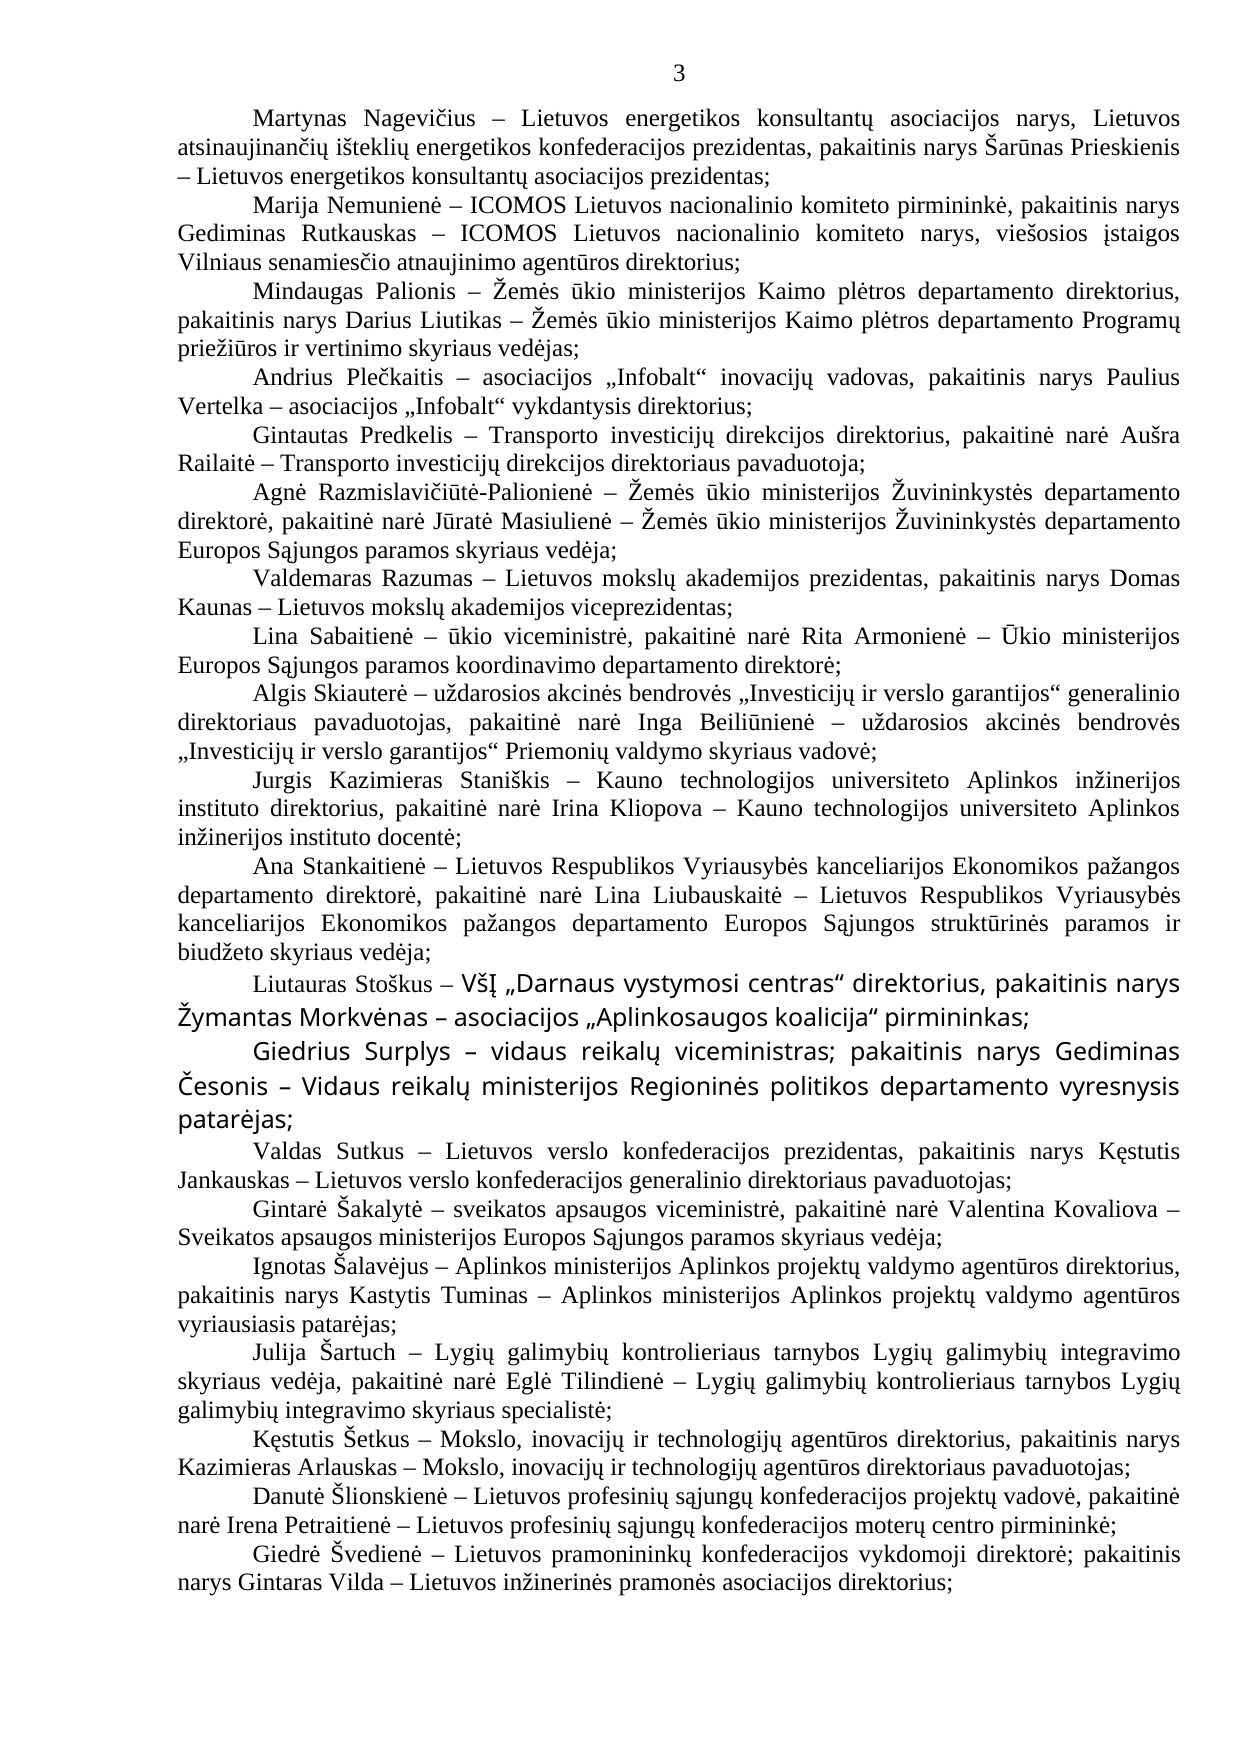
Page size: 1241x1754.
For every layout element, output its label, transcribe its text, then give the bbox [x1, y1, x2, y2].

text Giedrė Švedienė – Lietuvos pramonininkų konfederacijos vykdomoji direktorė; pakaitinis narys Gintaras Vilda – Lietuvos inžinerinės pramonės asociacijos direktorius; [177, 1539, 1181, 1596]
text Liutauras Stoškus – VšĮ „Darnaus vystymosi centras“ direktorius, pakaitinis narys Žymantas Morkvėnas – asociacijos „Aplinkosaugos koalicija“ pirmininkas; [177, 966, 1181, 1034]
text Gintautas Predkelis – Transporto investicijų direkcijos direktorius, pakaitinė narė Aušra Railaitė – Transporto investicijų direkcijos direktoriaus pavaduotoja; [177, 420, 1181, 477]
text Giedrius Surplys – vidaus reikalų viceministras; pakaitinis narys Gediminas Česonis – Vidaus reikalų ministerijos Regioninės politikos departamento vyresnysis patarėjas; [177, 1034, 1181, 1136]
text Danutė Šlionskienė – Lietuvos profesinių sąjungų konfederacijos projektų vadovė, pakaitinė narė Irena Petraitienė – Lietuvos profesinių sąjungų konfederacijos moterų centro pirmininkė; [177, 1481, 1181, 1539]
text Mindaugas Palionis – Žemės ūkio ministerijos Kaimo plėtros departamento direktorius, pakaitinis narys Darius Liutikas – Žemės ūkio ministerijos Kaimo plėtros departamento Programų priežiūros ir vertinimo skyriaus vedėjas; [177, 276, 1181, 362]
text Lina Sabaitienė – ūkio viceministrė, pakaitinė narė Rita Armonienė – Ūkio ministerijos Europos Sąjungos paramos koordinavimo departamento direktorė; [177, 621, 1181, 678]
text Julija Šartuch – Lygių galimybių kontrolieriaus tarnybos Lygių galimybių integravimo skyriaus vedėja, pakaitinė narė Eglė Tilindienė – Lygių galimybių kontrolieriaus tarnybos Lygių galimybių integravimo skyriaus specialistė; [177, 1337, 1181, 1424]
text Jurgis Kazimieras Staniškis – Kauno technologijos universiteto Aplinkos inžinerijos instituto direktorius, pakaitinė narė Irina Kliopova – Kauno technologijos universiteto Aplinkos inžinerijos instituto docentė; [177, 765, 1181, 851]
text Valdemaras Razumas – Lietuvos mokslų akademijos prezidentas, pakaitinis narys Domas Kaunas – Lietuvos mokslų akademijos viceprezidentas; [177, 563, 1181, 621]
text Gintarė Šakalytė – sveikatos apsaugos viceministrė, pakaitinė narė Valentina Kovaliova – Sveikatos apsaugos ministerijos Europos Sąjungos paramos skyriaus vedėja; [177, 1194, 1181, 1251]
text Valdas Sutkus – Lietuvos verslo konfederacijos prezidentas, pakaitinis narys Kęstutis Jankauskas – Lietuvos verslo konfederacijos generalinio direktoriaus pavaduotojas; [177, 1136, 1181, 1194]
text Kęstutis Šetkus – Mokslo, inovacijų ir technologijų agentūros direktorius, pakaitinis narys Kazimieras Arlauskas – Mokslo, inovacijų ir technologijų agentūros direktoriaus pavaduotojas; [177, 1424, 1181, 1481]
text Algis Skiauterė – uždarosios akcinės bendrovės „Investicijų ir verslo garantijos“ generalinio direktoriaus pavaduotojas, pakaitinė narė Inga Beiliūnienė – uždarosios akcinės bendrovės „Investicijų ir verslo garantijos“ Priemonių valdymo skyriaus vadovė; [177, 678, 1181, 765]
text Martynas Nagevičius – Lietuvos energetikos konsultantų asociacijos narys, Lietuvos atsinaujinančių išteklių energetikos konfederacijos prezidentas, pakaitinis narys Šarūnas Prieskienis – Lietuvos energetikos konsultantų asociacijos prezidentas; [177, 103, 1181, 190]
text Andrius Plečkaitis – asociacijos „Infobalt“ inovacijų vadovas, pakaitinis narys Paulius Vertelka – asociacijos „Infobalt“ vykdantysis direktorius; [177, 362, 1181, 420]
text Ana Stankaitienė – Lietuvos Respublikos Vyriausybės kanceliarijos Ekonomikos pažangos departamento direktorė, pakaitinė narė Lina Liubauskaitė – Lietuvos Respublikos Vyriausybės kanceliarijos Ekonomikos pažangos departamento Europos Sąjungos struktūrinės paramos ir biudžeto skyriaus vedėja; [177, 851, 1181, 966]
text Marija Nemunienė – ICOMOS Lietuvos nacionalinio komiteto pirmininkė, pakaitinis narys Gediminas Rutkauskas – ICOMOS Lietuvos nacionalinio komiteto narys, viešosios įstaigos Vilniaus senamiesčio atnaujinimo agentūros direktorius; [177, 190, 1181, 276]
text Agnė Razmislavičiūtė-Palionienė – Žemės ūkio ministerijos Žuvininkystės departamento direktorė, pakaitinė narė Jūratė Masiulienė – Žemės ūkio ministerijos Žuvininkystės departamento Europos Sąjungos paramos skyriaus vedėja; [177, 477, 1181, 563]
text Ignotas Šalavėjus – Aplinkos ministerijos Aplinkos projektų valdymo agentūros direktorius, pakaitinis narys Kastytis Tuminas – Aplinkos ministerijos Aplinkos projektų valdymo agentūros vyriausiasis patarėjas; [177, 1251, 1181, 1337]
